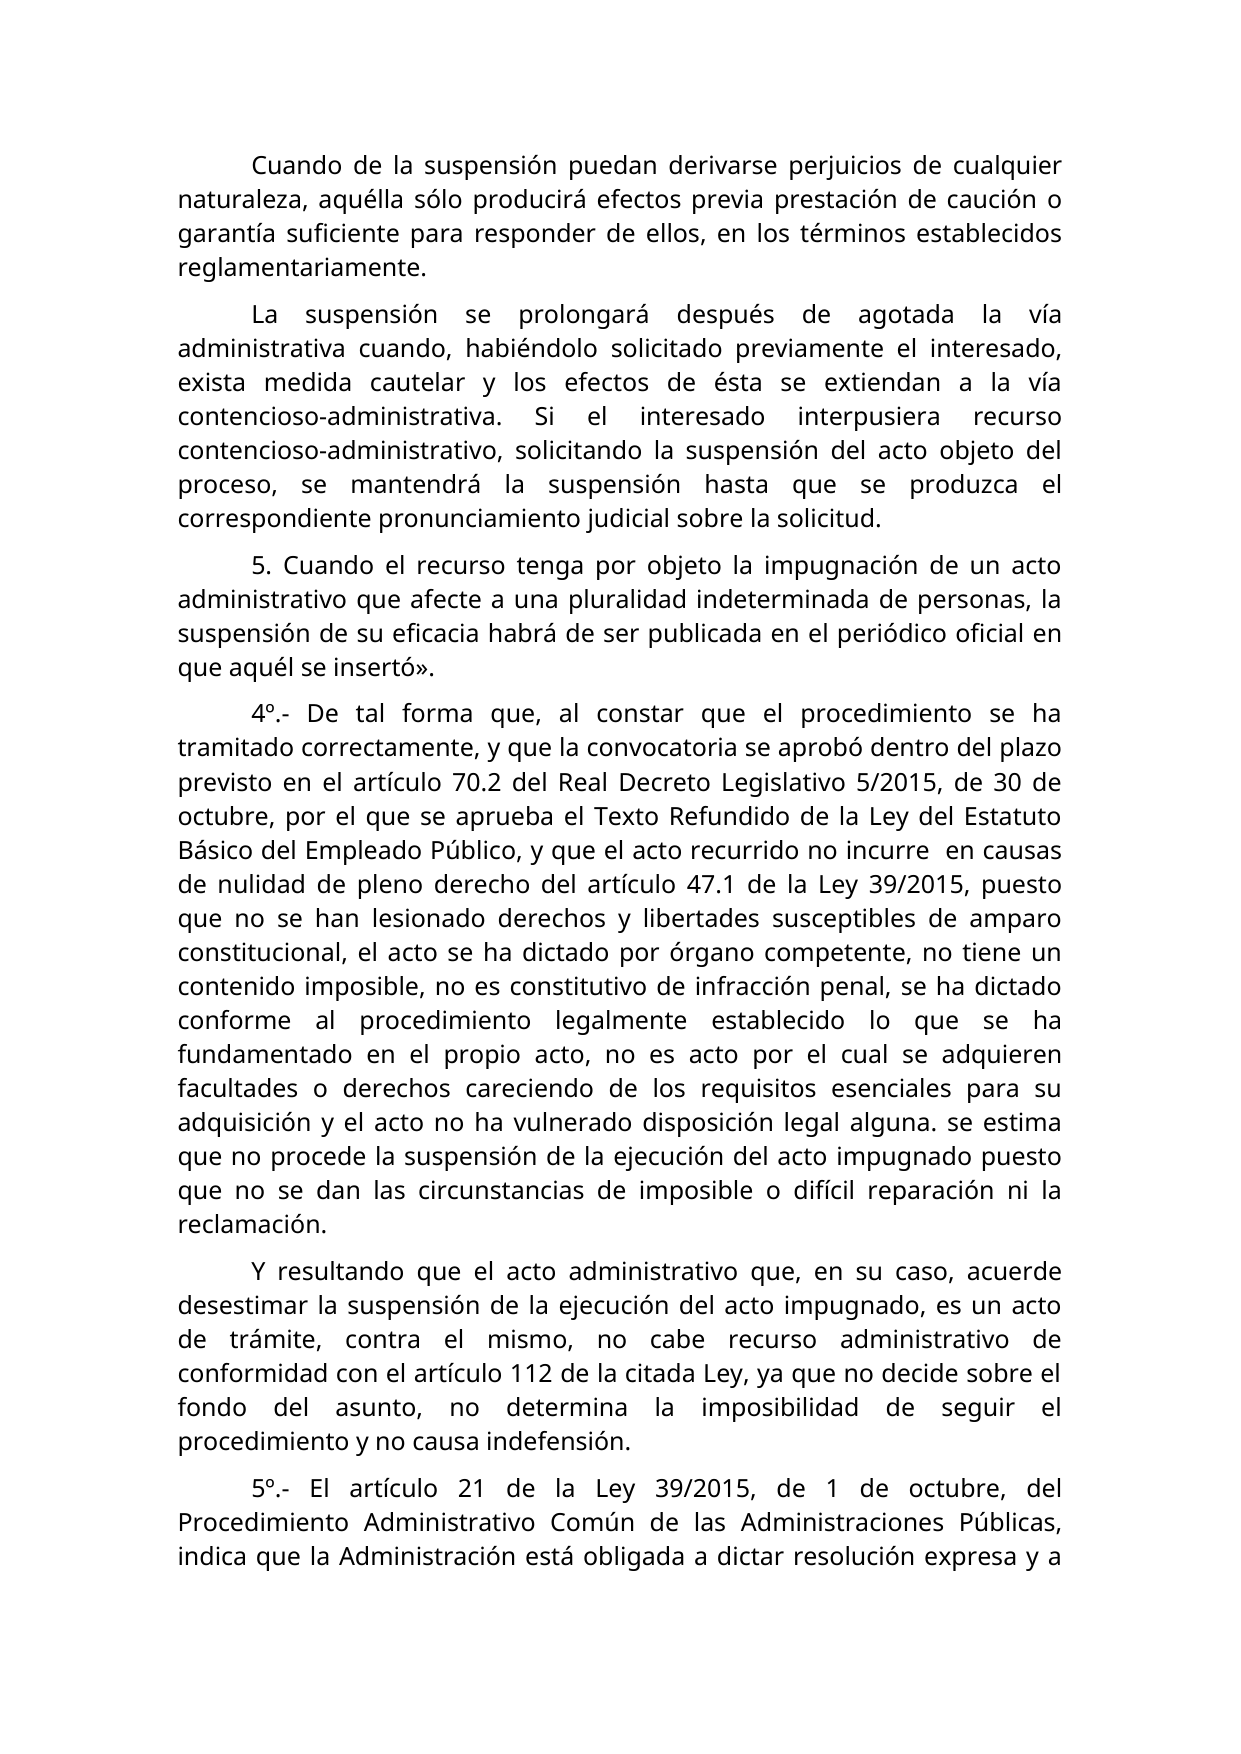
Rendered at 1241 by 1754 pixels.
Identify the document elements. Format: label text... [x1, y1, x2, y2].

text La suspensión se prolongará después de agotada la vía administrativa cuando, habiéndolo solicitado previamente el interesado, exista medida cautelar y los efectos de ésta se extiendan a la vía contencioso-administrativa. Si el interesado interpusiera recurso contencioso-administrativo, solicitando la suspensión del acto objeto del proceso, se mantendrá la suspensión hasta que se produzca el correspondiente pronunciamiento judicial sobre la solicitud. [177, 296, 1063, 535]
text 5º.- El artículo 21 de la Ley 39/2015, de 1 de octubre, del Procedimiento Administrativo Común de las Administraciones Públicas, indica que la Administración está obligada a dictar resolución expresa y a [177, 1470, 1063, 1573]
text Y resultando que el acto administrativo que, en su caso, acuerde desestimar la suspensión de la ejecución del acto impugnado, es un acto de trámite, contra el mismo, no cabe recurso administrativo de conformidad con el artículo 112 de la citada Ley, ya que no decide sobre el fondo del asunto, no determina la imposibilidad de seguir el procedimiento y no causa indefensión. [177, 1253, 1063, 1458]
text Cuando de la suspensión puedan derivarse perjuicios de cualquier naturaleza, aquélla sólo producirá efectos previa prestación de caución o garantía suficiente para responder de ellos, en los términos establecidos reglamentariamente. [177, 148, 1063, 284]
text 5. Cuando el recurso tenga por objeto la impugnación de un acto administrativo que afecte a una pluralidad indeterminada de personas, la suspensión de su eficacia habrá de ser publicada en el periódico oficial en que aquél se insertó». [177, 547, 1063, 683]
text 4º.- De tal forma que, al constar que el procedimiento se ha tramitado correctamente, y que la convocatoria se aprobó dentro del plazo previsto en el artículo 70.2 del Real Decreto Legislativo 5/2015, de 30 de octubre, por el que se aprueba el Texto Refundido de la Ley del Estatuto Básico del Empleado Público, y que el acto recurrido no incurre en causas de nulidad de pleno derecho del artículo 47.1 de la Ley 39/2015, puesto que no se han lesionado derechos y libertades susceptibles de amparo constitucional, el acto se ha dictado por órgano competente, no tiene un contenido imposible, no es constitutivo de infracción penal, se ha dictado conforme al procedimiento legalmente establecido lo que se ha fundamentado en el propio acto, no es acto por el cual se adquieren facultades o derechos careciendo de los requisitos esenciales para su adquisición y el acto no ha vulnerado disposición legal alguna. se estima que no procede la suspensión de la ejecución del acto impugnado puesto que no se dan las circunstancias de imposible o difícil reparación ni la reclamación. [177, 696, 1063, 1241]
